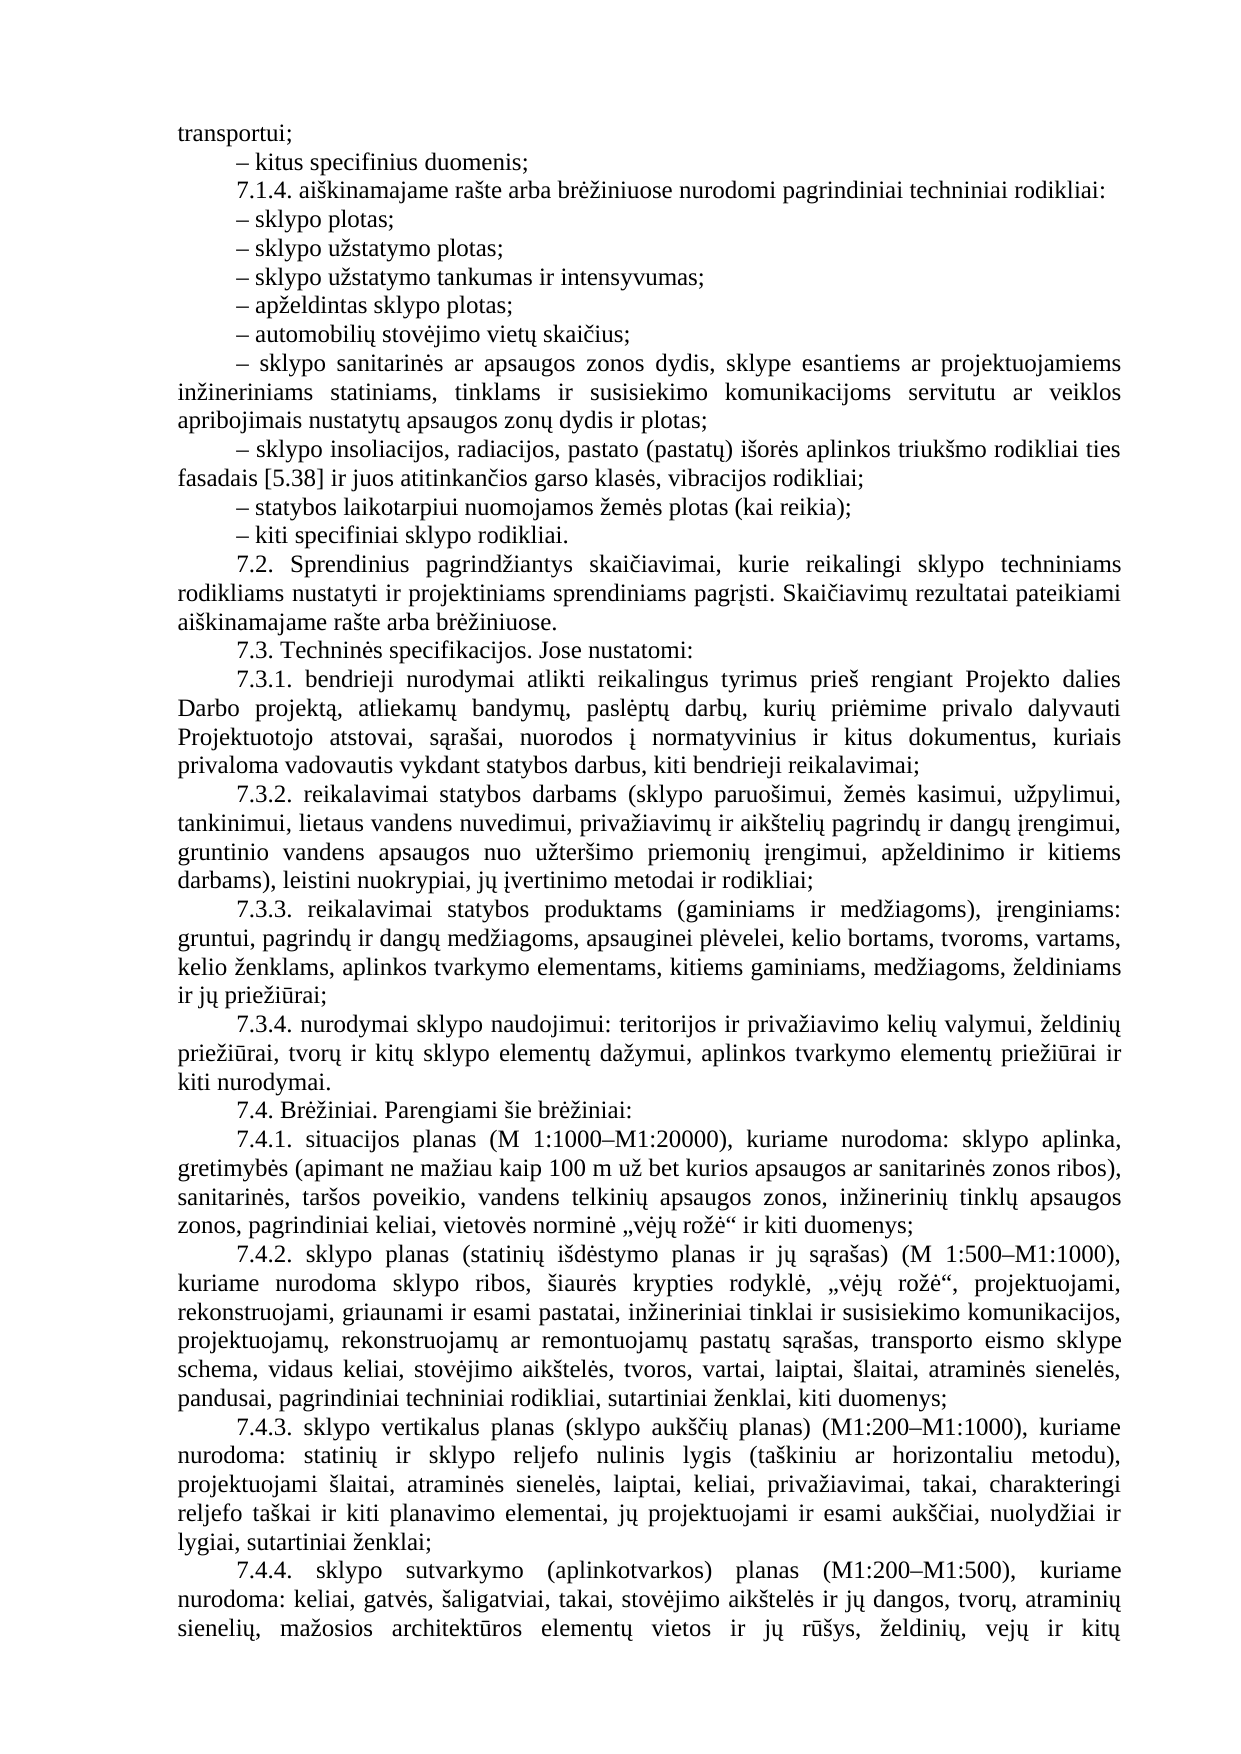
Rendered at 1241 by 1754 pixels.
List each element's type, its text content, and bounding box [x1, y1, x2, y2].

text 7.4.4. sklypo sutvarkymo (aplinkotvarkos) planas (M1:200–M1:500), kuriame nurodoma: keliai, gatvės, šaligatviai, takai, stovėjimo aikštelės ir jų dangos, tvorų, atraminių sienelių, mažosios architektūros elementų vietos ir jų rūšys, želdinių, vejų ir kitų [177, 1556, 1122, 1642]
text 7.4. Brėžiniai. Parengiami šie brėžiniai: [177, 1096, 1122, 1124]
text – sklypo užstatymo tankumas ir intensyvumas; [177, 262, 1122, 291]
text – kiti specifiniai sklypo rodikliai. [177, 521, 1122, 549]
text 7.3. Techninės specifikacijos. Jose nustatomi: [177, 636, 1122, 664]
text 7.2. Sprendinius pagrindžiantys skaičiavimai, kurie reikalingi sklypo techniniams rodikliams nustatyti ir projektiniams sprendiniams pagrįsti. Skaičiavimų rezultatai pateikiami aiškinamajame rašte arba brėžiniuose. [177, 549, 1122, 636]
text transportui; [177, 118, 1122, 147]
text 7.4.1. situacijos planas (M 1:1000–M1:20000), kuriame nurodoma: sklypo aplinka, gretimybės (apimant ne mažiau kaip 100 m už bet kurios apsaugos ar sanitarinės zonos ribos), sanitarinės, taršos poveikio, vandens telkinių apsaugos zonos, inžinerinių tinklų apsaugos zonos, pagrindiniai keliai, vietovės norminė „vėjų rožė“ ir kiti duomenys; [177, 1124, 1122, 1239]
text – sklypo užstatymo plotas; [177, 233, 1122, 262]
text 7.1.4. aiškinamajame rašte arba brėžiniuose nurodomi pagrindiniai techniniai rodikliai: [177, 176, 1122, 204]
text 7.4.2. sklypo planas (statinių išdėstymo planas ir jų sąrašas) (M 1:500–M1:1000), kuriame nurodoma sklypo ribos, šiaurės krypties rodyklė, „vėjų rožė“, projektuojami, rekonstruojami, griaunami ir esami pastatai, inžineriniai tinklai ir susisiekimo komunikacijos, projektuojamų, rekonstruojamų ar remontuojamų pastatų sąrašas, transporto eismo sklype schema, vidaus keliai, stovėjimo aikštelės, tvoros, vartai, laiptai, šlaitai, atraminės sienelės, pandusai, pagrindiniai techniniai rodikliai, sutartiniai ženklai, kiti duomenys; [177, 1239, 1122, 1412]
text 7.3.4. nurodymai sklypo naudojimui: teritorijos ir privažiavimo kelių valymui, želdinių priežiūrai, tvorų ir kitų sklypo elementų dažymui, aplinkos tvarkymo elementų priežiūrai ir kiti nurodymai. [177, 1009, 1122, 1096]
text – statybos laikotarpiui nuomojamos žemės plotas (kai reikia); [177, 492, 1122, 521]
text 7.4.3. sklypo vertikalus planas (sklypo aukščių planas) (M1:200–M1:1000), kuriame nurodoma: statinių ir sklypo reljefo nulinis lygis (taškiniu ar horizontaliu metodu), projektuojami šlaitai, atraminės sienelės, laiptai, keliai, privažiavimai, takai, charakteringi reljefo taškai ir kiti planavimo elementai, jų projektuojami ir esami aukščiai, nuolydžiai ir lygiai, sutartiniai ženklai; [177, 1412, 1122, 1556]
text – apželdintas sklypo plotas; [177, 291, 1122, 319]
text – sklypo plotas; [177, 204, 1122, 233]
text – automobilių stovėjimo vietų skaičius; [177, 319, 1122, 348]
text 7.3.3. reikalavimai statybos produktams (gaminiams ir medžiagoms), įrenginiams: gruntui, pagrindų ir dangų medžiagoms, apsauginei plėvelei, kelio bortams, tvoroms, vartams, kelio ženklams, aplinkos tvarkymo elementams, kitiems gaminiams, medžiagoms, želdiniams ir jų priežiūrai; [177, 894, 1122, 1009]
text 7.3.1. bendrieji nurodymai atlikti reikalingus tyrimus prieš rengiant Projekto dalies Darbo projektą, atliekamų bandymų, paslėptų darbų, kurių priėmime privalo dalyvauti Projektuotojo atstovai, sąrašai, nuorodos į normatyvinius ir kitus dokumentus, kuriais privaloma vadovautis vykdant statybos darbus, kiti bendrieji reikalavimai; [177, 664, 1122, 779]
text – sklypo sanitarinės ar apsaugos zonos dydis, sklype esantiems ar projektuojamiems inžineriniams statiniams, tinklams ir susisiekimo komunikacijoms servitutu ar veiklos apribojimais nustatytų apsaugos zonų dydis ir plotas; [177, 348, 1122, 434]
text – kitus specifinius duomenis; [177, 147, 1122, 176]
text 7.3.2. reikalavimai statybos darbams (sklypo paruošimui, žemės kasimui, užpylimui, tankinimui, lietaus vandens nuvedimui, privažiavimų ir aikštelių pagrindų ir dangų įrengimui, gruntinio vandens apsaugos nuo užteršimo priemonių įrengimui, apželdinimo ir kitiems darbams), leistini nuokrypiai, jų įvertinimo metodai ir rodikliai; [177, 779, 1122, 894]
text – sklypo insoliacijos, radiacijos, pastato (pastatų) išorės aplinkos triukšmo rodikliai ties fasadais [5.38] ir juos atitinkančios garso klasės, vibracijos rodikliai; [177, 434, 1122, 492]
